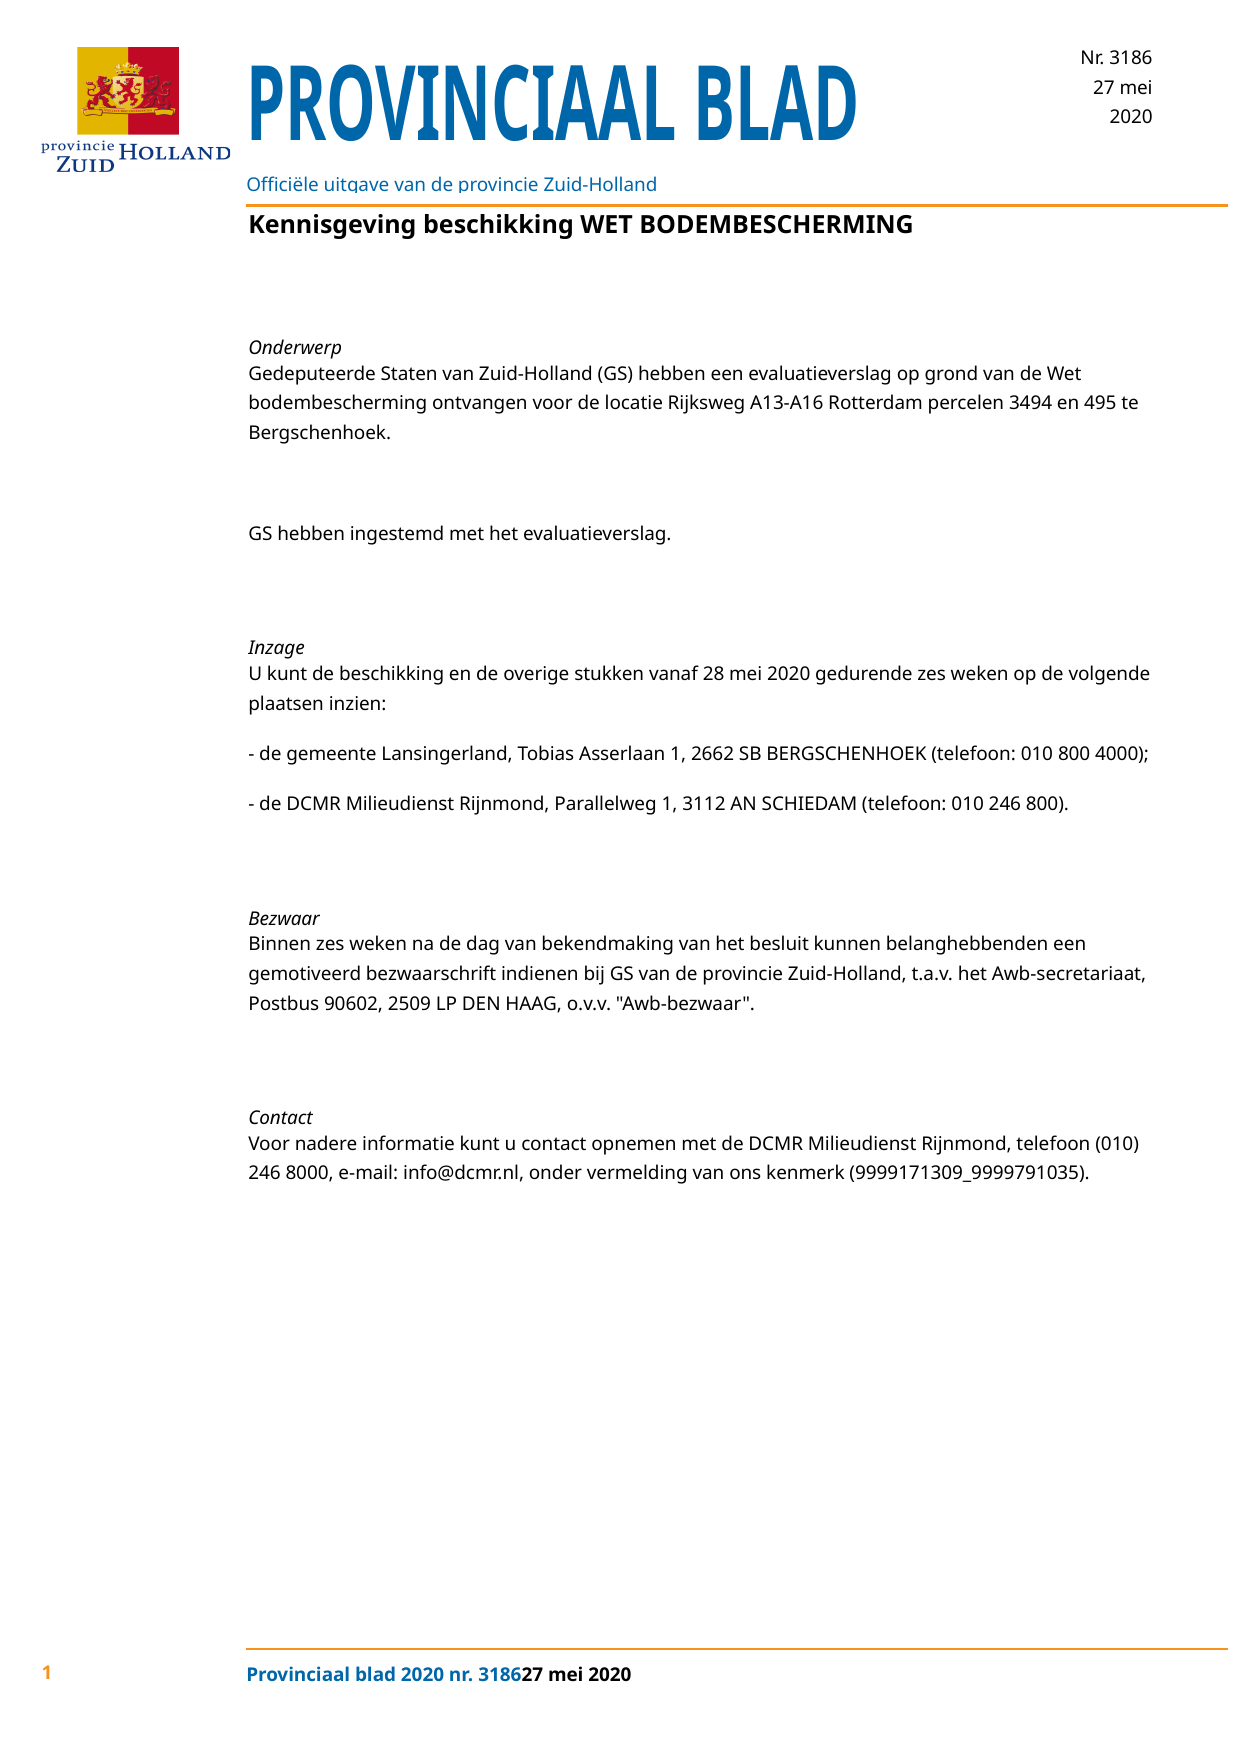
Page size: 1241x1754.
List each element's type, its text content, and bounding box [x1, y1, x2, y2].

text GS hebben ingestemd met het evaluatieverslag. [248, 520, 1152, 546]
text - de DCMR Milieudienst Rijnmond, Parallelweg 1, 3112 AN SCHIEDAM (telefoon: 010 246 800). [248, 791, 1152, 816]
text Inzage [248, 634, 1152, 660]
text Onderwerp [248, 334, 1152, 360]
text - de gemeente Lansingerland, Tobias Asserlaan 1, 2662 SB BERGSCHENHOEK (telefoon: 010 800 4000); [248, 740, 1152, 766]
text Gedeputeerde Staten van Zuid-Holland (GS) hebben een evaluatieverslag op grond van de Wet bodembescherming ontvangen voor de locatie Rijksweg A13-A16 Rotterdam percelen 3494 en 495 te Bergschenhoek. [248, 360, 1152, 445]
text Kennisgeving beschikking WET BODEMBESCHERMING [248, 207, 1152, 241]
text Bezwaar [248, 905, 1152, 931]
text Binnen zes weken na de dag van bekendmaking van het besluit kunnen belanghebbenden een gemotiveerd bezwaarschrift indienen bij GS van de provincie Zuid-Holland, t.a.v. het Awb-secretariaat, Postbus 90602, 2509 LP DEN HAAG, o.v.v. "Awb-bezwaar". [248, 931, 1152, 1016]
text Contact [248, 1104, 1152, 1130]
picture [41, 47, 231, 172]
text U kunt de beschikking en de overige stukken vanaf 28 mei 2020 gedurende zes weken op de volgende plaatsen inzien: [248, 660, 1152, 715]
text Voor nadere informatie kunt u contact opnemen met de DCMR Milieudienst Rijnmond, telefoon (010) 246 8000, e-mail: info@dcmr.nl, onder vermelding van ons kenmerk (9999171309_9999791035). [248, 1130, 1152, 1185]
